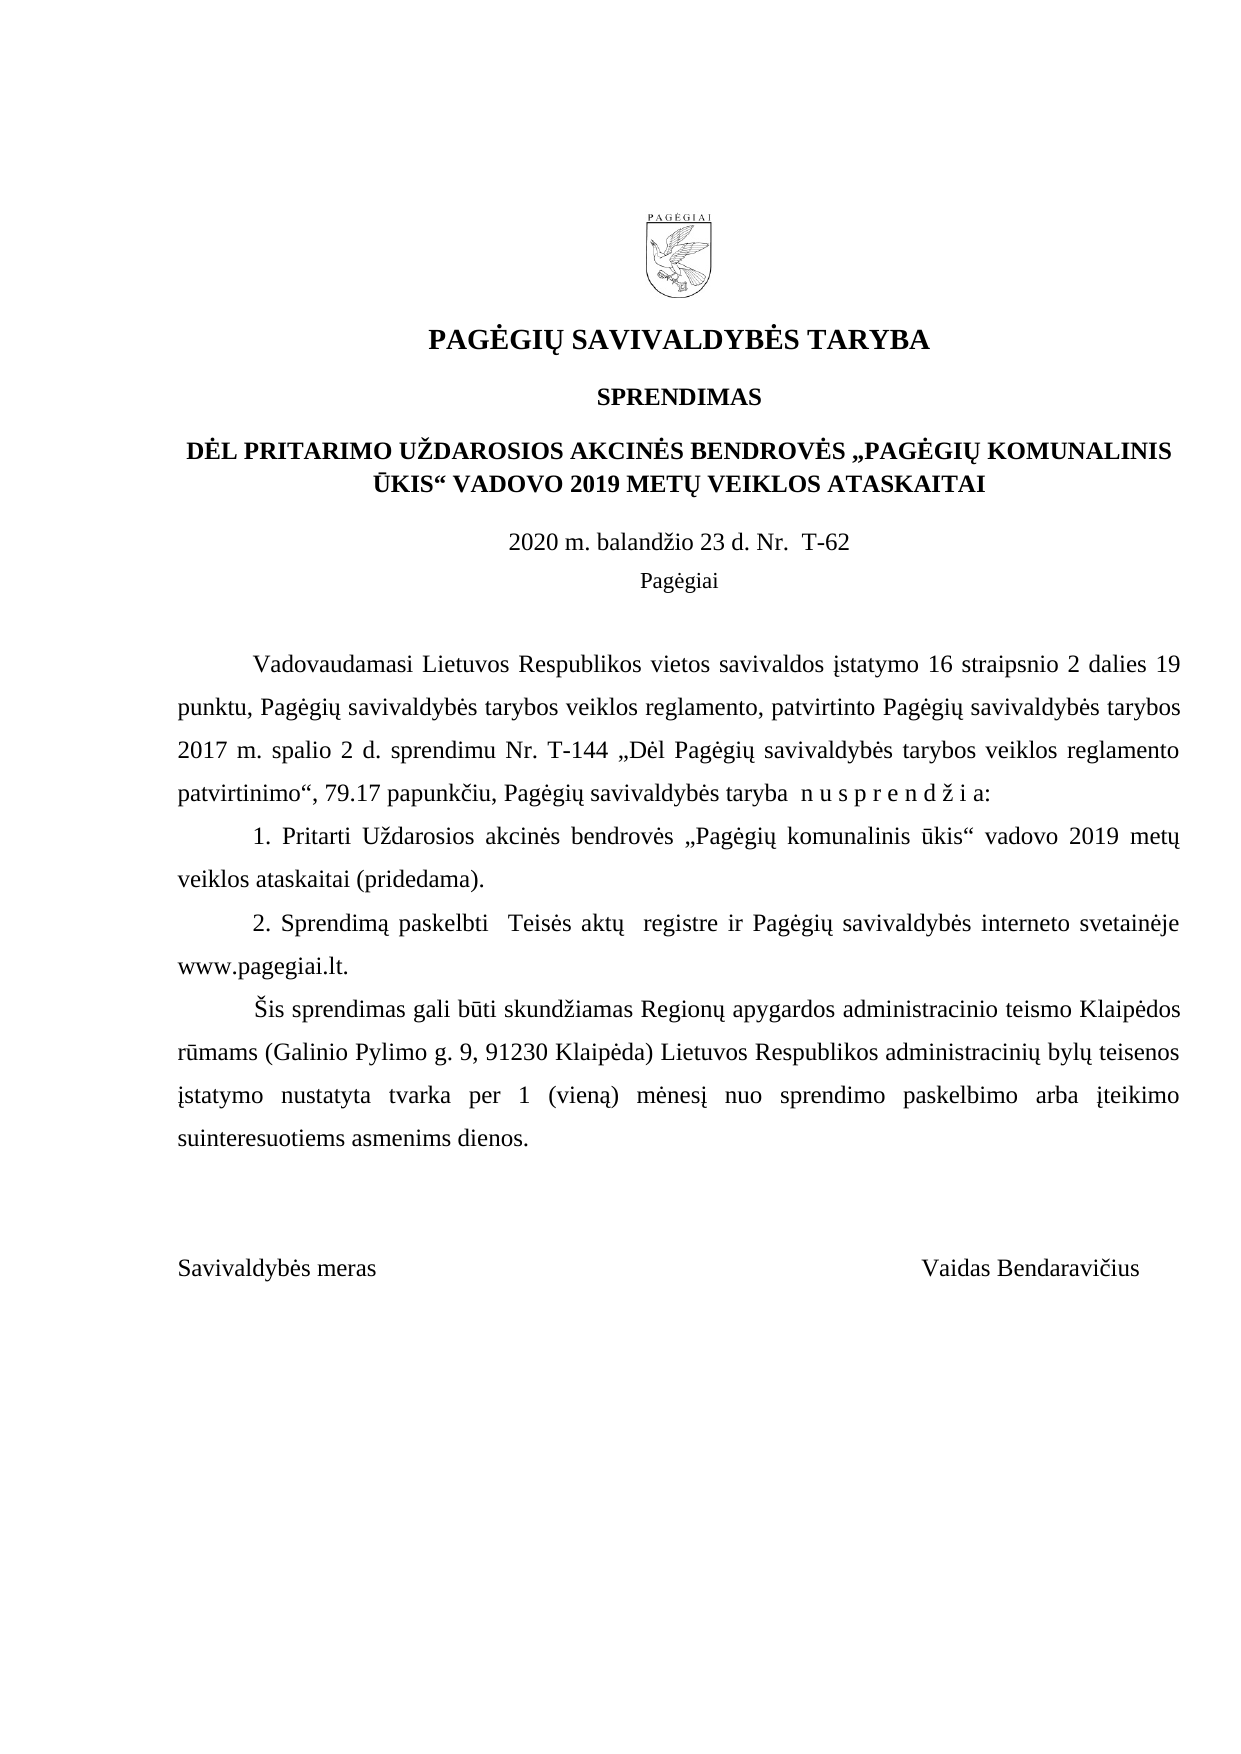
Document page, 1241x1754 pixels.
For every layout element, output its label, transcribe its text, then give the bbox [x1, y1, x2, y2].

text Pagėgiai [177, 567, 1181, 593]
text Vadovaudamasi Lietuvos Respublikos vietos savivaldos įstatymo 16 straipsnio 2 dalies 19 punktu, Pagėgių savivaldybės tarybos veiklos reglamento, patvirtinto Pagėgių savivaldybės tarybos 2017 m. spalio 2 d. sprendimu Nr. T-144 „Dėl Pagėgių savivaldybės tarybos veiklos reglamento patvirtinimo“, 79.17 papunkčiu, Pagėgių savivaldybės taryba nusprendžia: [177, 649, 1181, 807]
text 2020 m. balandžio 23 d. Nr. T-62 [177, 527, 1181, 555]
text DĖL PRITARIMO UŽDAROSIOS AKCINĖS BENDROVĖS „PAGĖGIŲ KOMUNALINIS ŪKIS“ VADOVO 2019 METŲ VEIKLOS ATASKAITAI [177, 436, 1181, 498]
text Savivaldybės meras Vaidas Bendaravičius [177, 1253, 1181, 1281]
text 1. Pritarti Uždarosios akcinės bendrovės „Pagėgių komunalinis ūkis“ vadovo 2019 metų veiklos ataskaitai (pridedama). [177, 821, 1181, 893]
text PAGĖGIŲ SAVIVALDYBĖS TARYBA [177, 322, 1181, 355]
text Šis sprendimas gali būti skundžiamas Regionų apygardos administracinio teismo Klaipėdos rūmams (Galinio Pylimo g. 9, 91230 Klaipėda) Lietuvos Respublikos administracinių bylų teisenos įstatymo nustatyta tvarka per 1 (vieną) mėnesį nuo sprendimo paskelbimo arba įteikimo suinteresuotiems asmenims dienos. [177, 994, 1181, 1152]
text 2. Sprendimą paskelbti Teisės aktų registre ir Pagėgių savivaldybės interneto svetainėje www.pagegiai.lt. [177, 908, 1181, 979]
text sprendimas [177, 382, 1181, 411]
